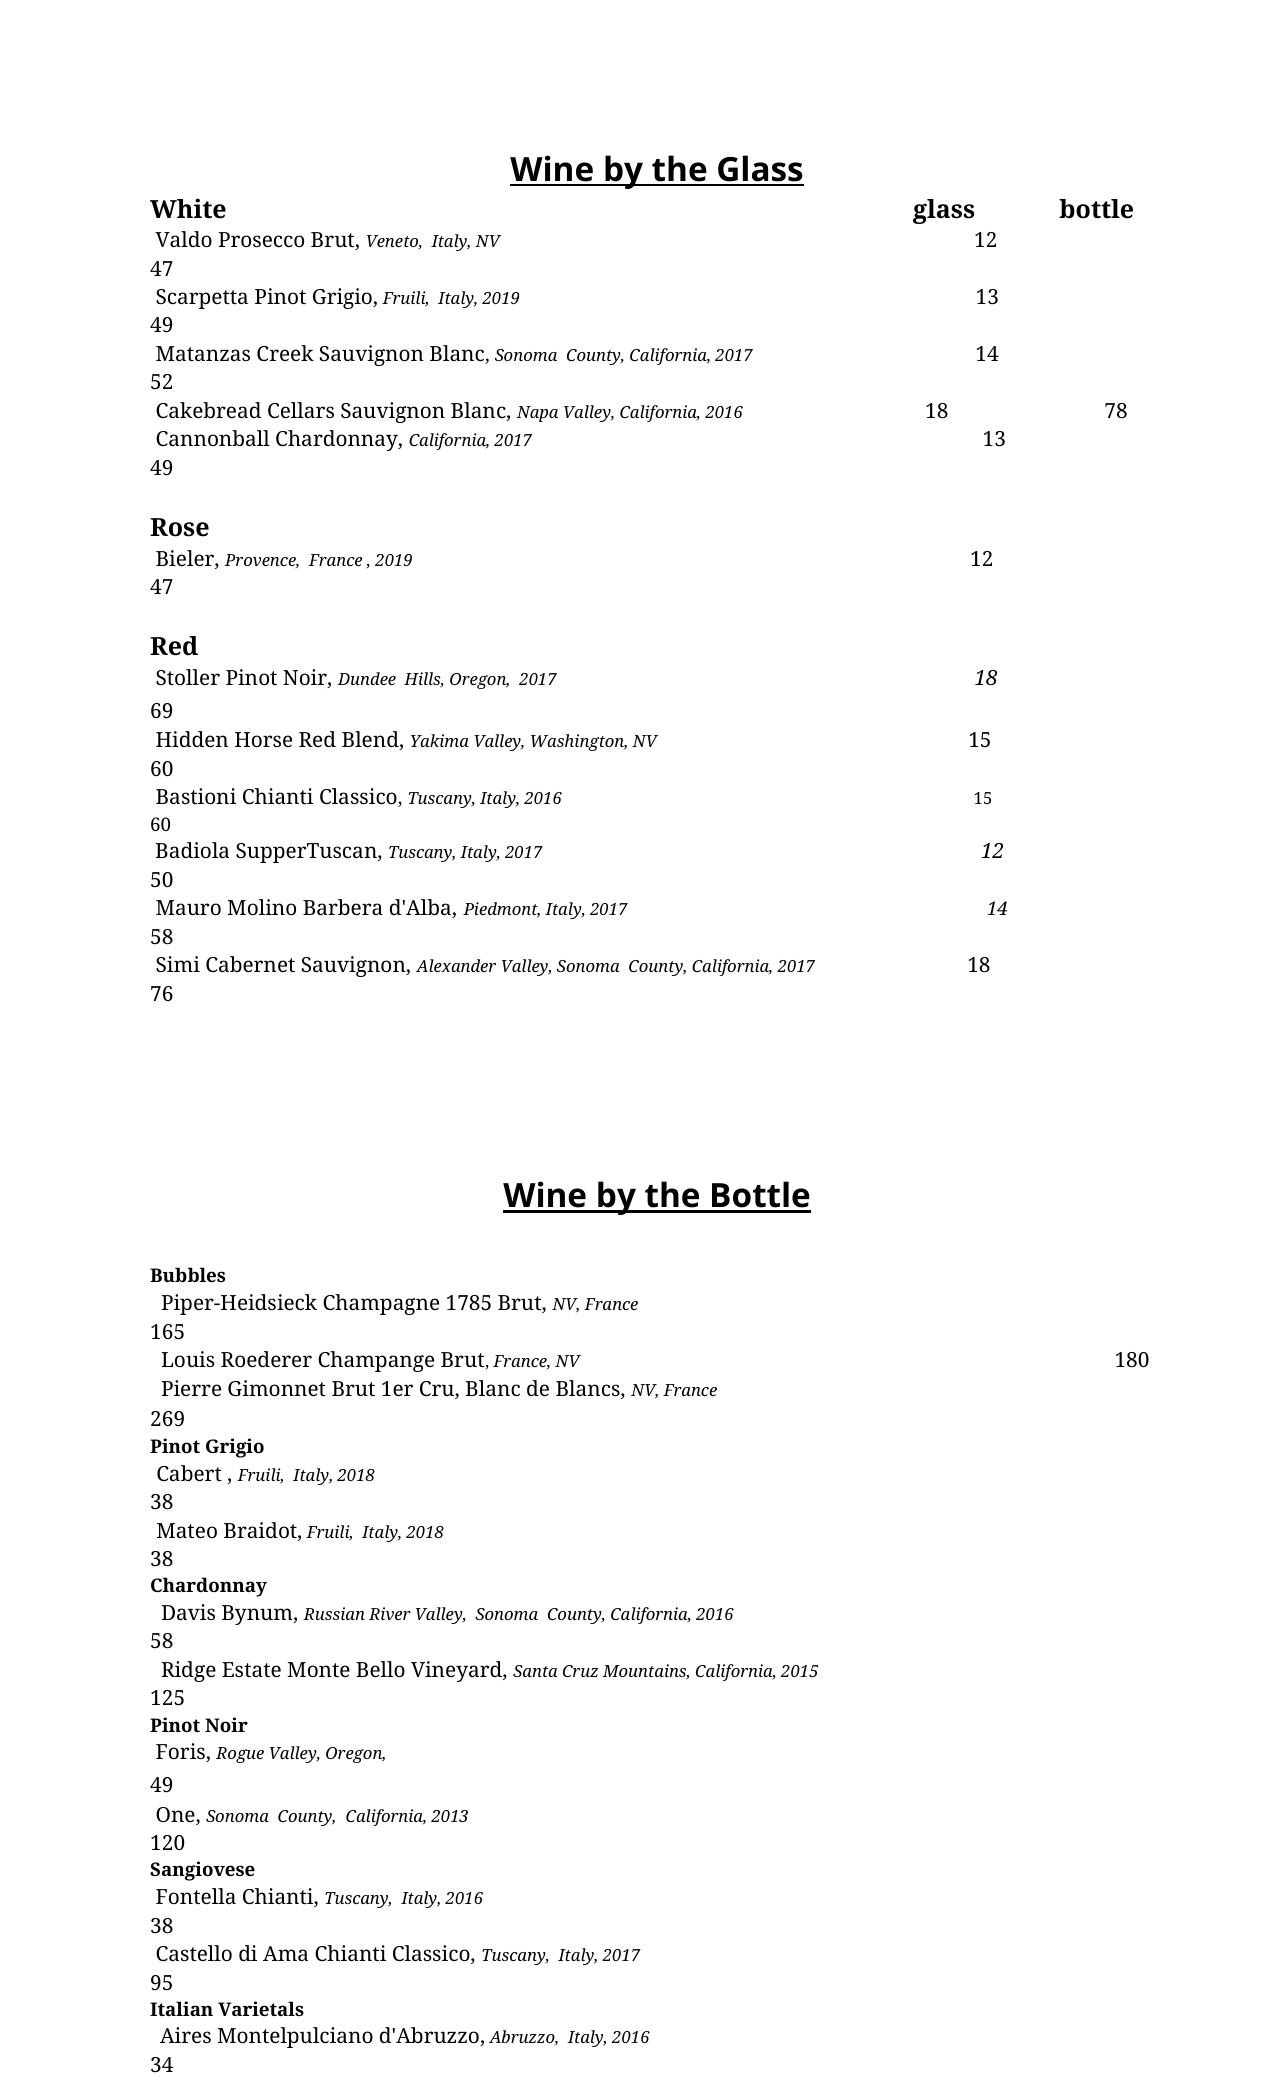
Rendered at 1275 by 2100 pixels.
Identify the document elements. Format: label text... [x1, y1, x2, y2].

text Ridge Estate Monte Bello Vineyard, Santa Cruz Mountains, California, 2015 125 [150, 1655, 1164, 1712]
text Mateo Braidot, Fruili, Italy, 2018 38 [150, 1516, 1164, 1573]
text Davis Bynum, Russian River Valley, Sonoma County, California, 2016 58 [150, 1598, 1164, 1655]
text Rose [150, 510, 1164, 544]
text Red [150, 629, 1164, 663]
text Wine by the Glass [150, 146, 1164, 191]
text Stoller Pinot Noir, Dundee Hills, Oregon, 2017 18 69 [150, 663, 1164, 726]
text Mauro Molino Barbera d'Alba, Piedmont, Italy, 2017 14 58 [150, 893, 1164, 950]
text Bieler, Provence, France , 2019 12 47 [150, 544, 1164, 601]
text Bastioni Chianti Classico, Tuscany, Italy, 2016 15 60 [150, 782, 1164, 836]
text Cabert , Fruili, Italy, 2018 38 [150, 1459, 1164, 1516]
text One, Sonoma County, California, 2013 120 [150, 1800, 1164, 1857]
text Simi Cabernet Sauvignon, Alexander Valley, Sonoma County, California, 2017 18 76 [150, 950, 1164, 1007]
text Fontella Chianti, Tuscany, Italy, 2016 38 [150, 1882, 1164, 1939]
text White glass bottle [150, 191, 1164, 225]
text Aires Montelpulciano d'Abruzzo, Abruzzo, Italy, 2016 34 [150, 2022, 1164, 2078]
text Piper-Heidsieck Champagne 1785 Brut, NV, France 165 [150, 1288, 1164, 1345]
text Bubbles [150, 1263, 1164, 1288]
text Pierre Gimonnet Brut 1er Cru, Blanc de Blancs, NV, France 269 [150, 1374, 1164, 1433]
text Pinot Noir [150, 1712, 1164, 1737]
text Badiola SupperTuscan, Tuscany, Italy, 2017 12 50 [150, 836, 1164, 893]
text Sangiovese [150, 1857, 1164, 1882]
text Louis Roederer Champange Brut, France, NV 180 [150, 1345, 1164, 1374]
text Castello di Ama Chianti Classico, Tuscany, Italy, 2017 95 [150, 1939, 1164, 1996]
text Pinot Grigio [150, 1433, 1164, 1459]
text Scarpetta Pinot Grigio, Fruili, Italy, 2019 13 49 [150, 282, 1164, 339]
text Italian Varietals [150, 1996, 1164, 2022]
text Wine by the Bottle [150, 1172, 1164, 1217]
text Chardonnay [150, 1573, 1164, 1598]
text Matanzas Creek Sauvignon Blanc, Sonoma County, California, 2017 14 52 [150, 339, 1164, 396]
text Valdo Prosecco Brut, Veneto, Italy, NV 12 47 [150, 225, 1164, 282]
text Cannonball Chardonnay, California, 2017 13 49 [150, 424, 1164, 481]
text Cakebread Cellars Sauvignon Blanc, Napa Valley, California, 2016 18 78 [150, 396, 1164, 424]
text Hidden Horse Red Blend, Yakima Valley, Washington, NV 15 60 [150, 726, 1164, 782]
text Foris, Rogue Valley, Oregon, 49 [150, 1737, 1164, 1800]
